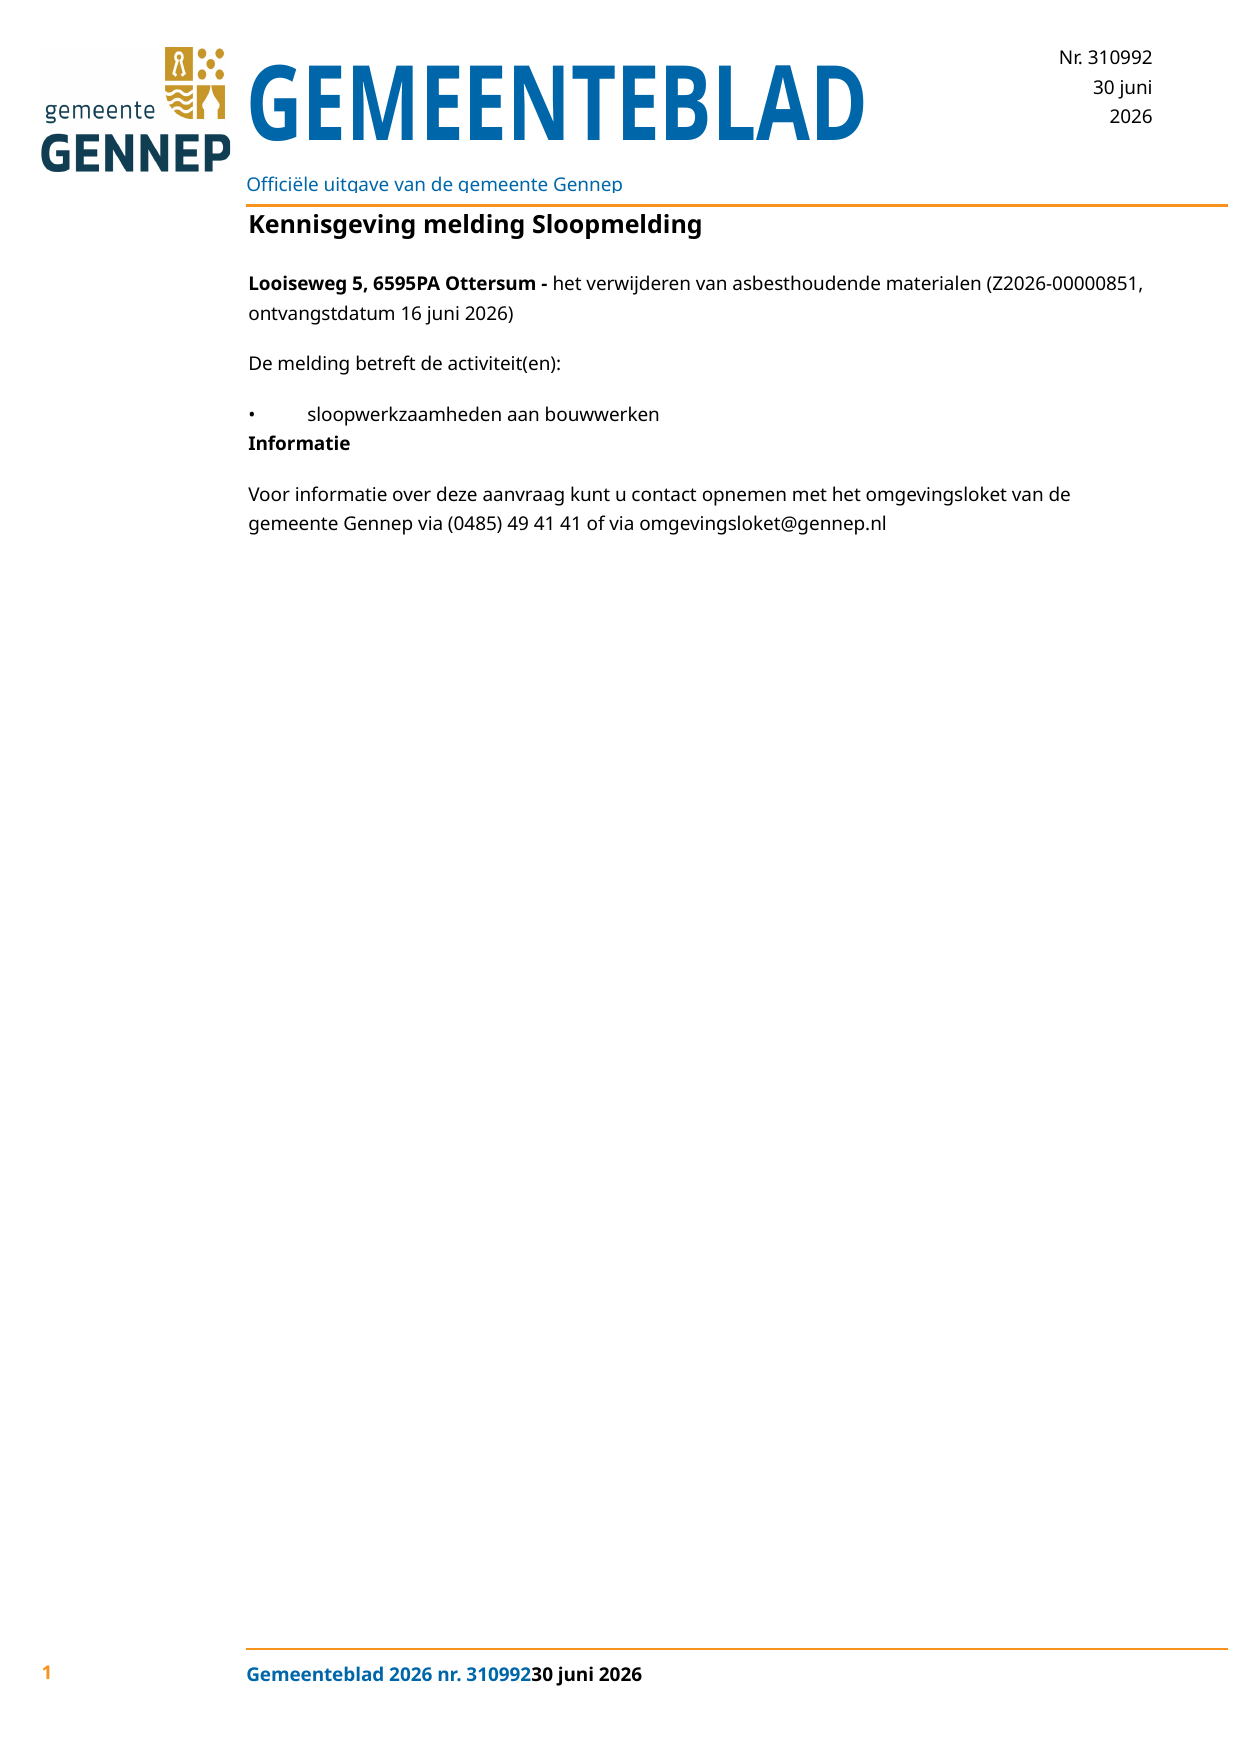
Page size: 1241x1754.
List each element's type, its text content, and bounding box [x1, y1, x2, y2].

text Kennisgeving melding Sloopmelding [248, 207, 1152, 241]
text Informatie [248, 430, 1152, 456]
picture [41, 47, 231, 172]
text Voor informatie over deze aanvraag kunt u contact opnemen met het omgevingsloket van de gemeente Gennep via (0485) 49 41 41 of via omgevingsloket@gennep.nl [248, 481, 1152, 536]
text De melding betreft de activiteit(en): [248, 350, 1152, 376]
list sloopwerkzaamheden aan bouwwerken [248, 401, 1152, 426]
text Looiseweg 5, 6595PA Ottersum - het verwijderen van asbesthoudende materialen (Z2026-00000851, ontvangstdatum 16 juni 2026) [248, 270, 1152, 326]
